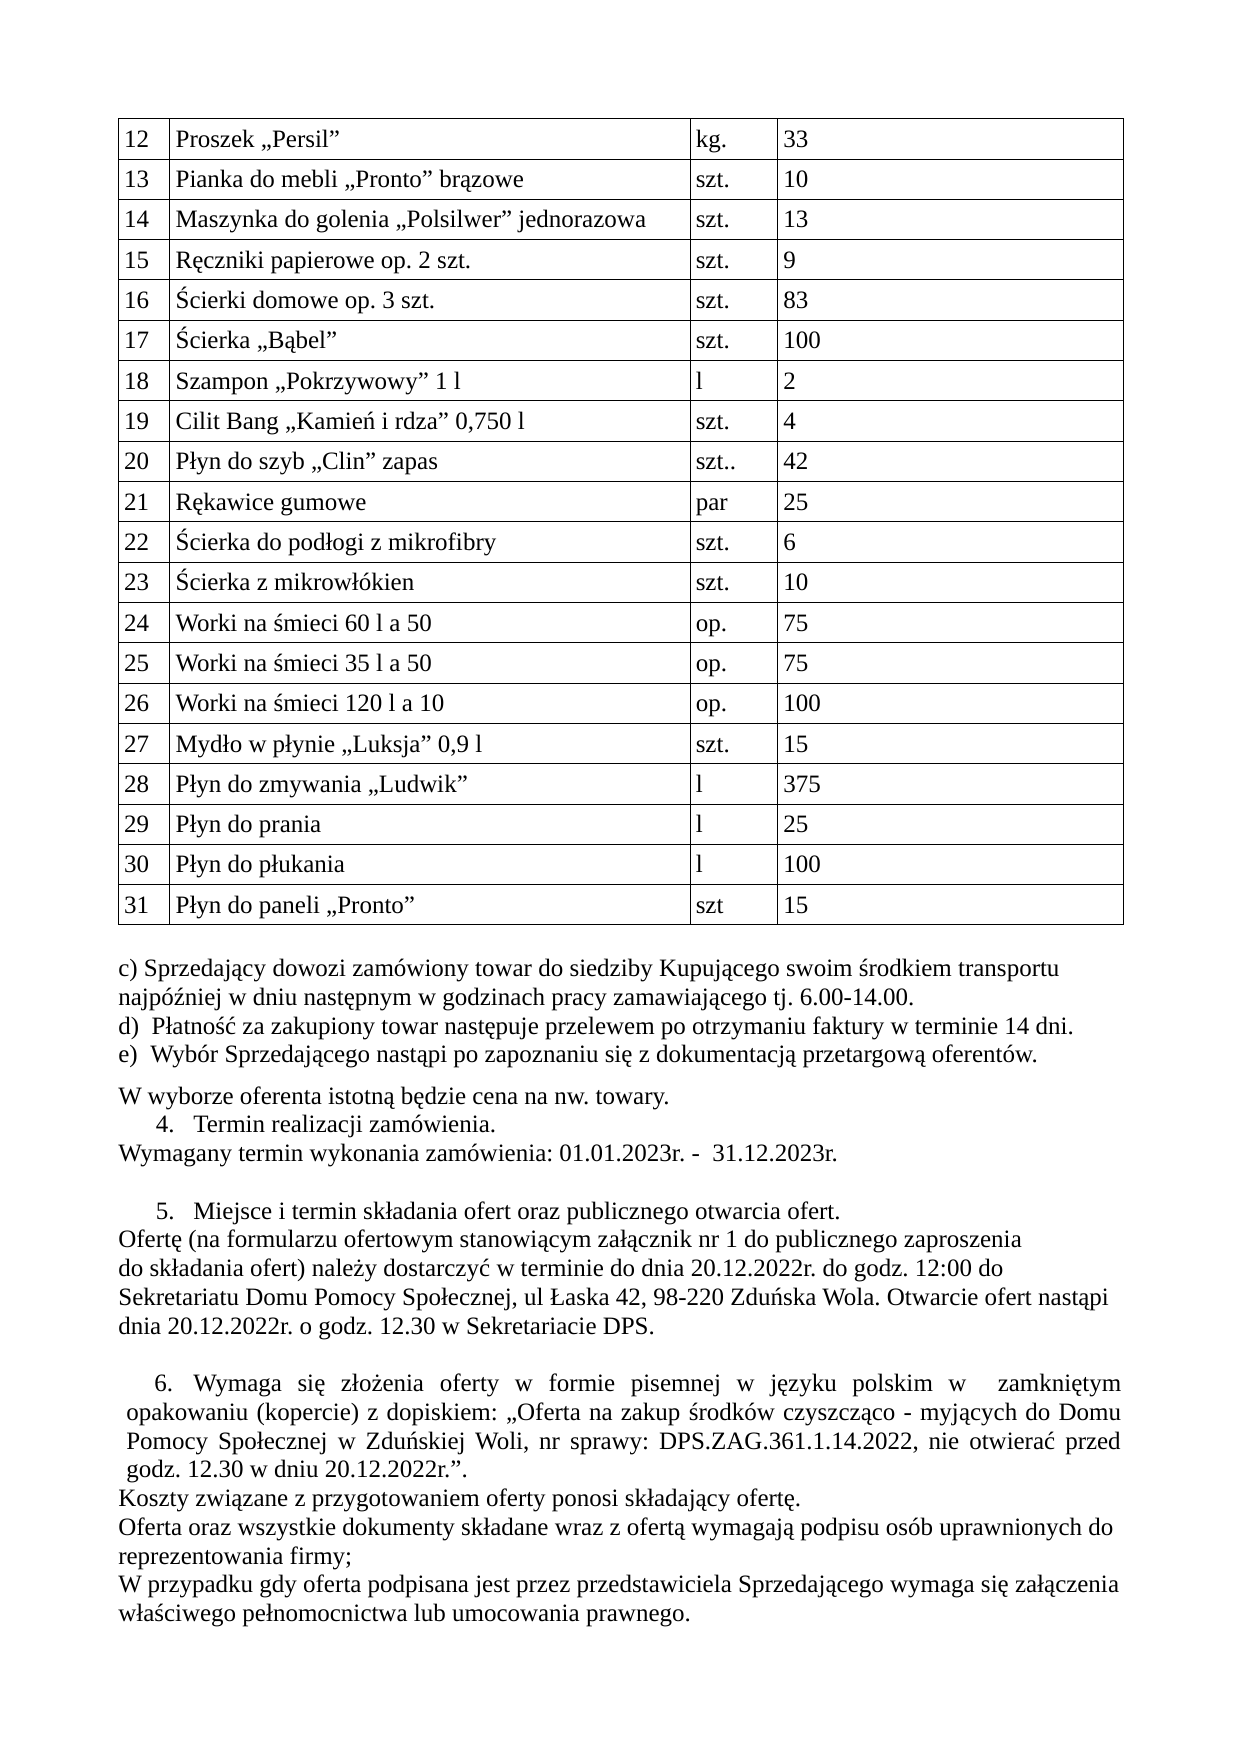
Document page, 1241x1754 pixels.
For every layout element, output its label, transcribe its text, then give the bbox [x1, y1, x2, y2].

text Ofertę (na formularzu ofertowym stanowiącym załącznik nr 1 do publicznego zaproszenia do składania ofert) należy dostarczyć w terminie do dnia 20.12.2022r. do godz. 12:00 do Sekretariatu Domu Pomocy Społecznej, ul Łaska 42, 98-220 Zduńska Wola. Otwarcie ofert nastąpi dnia 20.12.2022r. o godz. 12.30 w Sekretariacie DPS. [118, 1224, 1122, 1339]
table_cell Ręczniki papierowe op. 2 szt. [170, 240, 690, 279]
table_cell 6 [778, 522, 1123, 562]
table_cell Maszynka do golenia „Polsilwer” jednorazowa [170, 200, 690, 239]
table_cell Worki na śmieci 120 l a 10 [170, 684, 690, 723]
table_cell l [691, 845, 777, 884]
table_cell 100 [778, 845, 1123, 884]
table_cell kg. [691, 119, 777, 158]
table_cell Płyn do prania [170, 805, 690, 844]
table_cell Szampon „Pokrzywowy” 1 l [170, 361, 690, 400]
table_cell 20 [119, 442, 169, 481]
table_cell op. [691, 684, 777, 723]
table_cell l [691, 361, 777, 400]
list Miejsce i termin składania ofert oraz publicznego otwarcia ofert. [156, 1196, 1122, 1224]
table_cell szt. [691, 321, 777, 360]
table_cell 83 [778, 280, 1123, 320]
table_cell 75 [778, 603, 1123, 642]
table_cell Ścierka z mikrowłókien [170, 563, 690, 602]
table_cell Worki na śmieci 60 l a 50 [170, 603, 690, 642]
table_cell 23 [119, 563, 169, 602]
table_cell Ścierki domowe op. 3 szt. [170, 280, 690, 320]
table_cell 75 [778, 643, 1123, 682]
table_cell 13 [119, 160, 169, 199]
text W wyborze oferenta istotną będzie cena na nw. towary. [118, 1081, 1122, 1109]
table_cell 19 [119, 401, 169, 441]
table_cell 12 [119, 119, 169, 158]
table_cell 22 [119, 522, 169, 562]
table_cell Worki na śmieci 35 l a 50 [170, 643, 690, 682]
table_cell szt [691, 885, 777, 924]
table_cell 25 [119, 643, 169, 682]
table_cell szt.. [691, 442, 777, 481]
table_cell 27 [119, 724, 169, 763]
table_cell 33 [778, 119, 1123, 158]
table_cell op. [691, 603, 777, 642]
table_cell Rękawice gumowe [170, 482, 690, 521]
text Koszty związane z przygotowaniem oferty ponosi składający ofertę. [118, 1483, 1122, 1512]
table_cell Pianka do mebli „Pronto” brązowe [170, 160, 690, 199]
table_cell par [691, 482, 777, 521]
table_cell Mydło w płynie „Luksja” 0,9 l [170, 724, 690, 763]
list Wymaga się złożenia oferty w formie pisemnej w języku polskim w zamkniętym opakowaniu (kopercie) z dopiskiem: „Oferta na zakup środków czyszcząco - myjących do Domu Pomocy Społecznej w Zduńskiej Woli, nr sprawy: DPS.ZAG.361.1.14.2022, nie otwierać przed godz. 12.30 w dniu 20.12.2022r.”. [126, 1368, 1122, 1483]
table_cell 2 [778, 361, 1123, 400]
table_cell 30 [119, 845, 169, 884]
table_cell szt. [691, 200, 777, 239]
table_cell Płyn do zmywania „Ludwik” [170, 764, 690, 803]
text Oferta oraz wszystkie dokumenty składane wraz z ofertą wymagają podpisu osób uprawnionych do reprezentowania firmy; [118, 1512, 1122, 1569]
table_cell 42 [778, 442, 1123, 481]
table_cell 31 [119, 885, 169, 924]
text c) Sprzedający dowozi zamówiony towar do siedziby Kupującego swoim środkiem transportu najpóźniej w dniu następnym w godzinach pracy zamawiającego tj. 6.00-14.00. d) Płatność za zakupiony towar następuje przelewem po otrzymaniu faktury w terminie 14 dni. e) Wybór Sprzedającego nastąpi po zapoznaniu się z dokumentacją przetargową oferentów. [118, 925, 1122, 1068]
table_cell 4 [778, 401, 1123, 441]
table_cell 28 [119, 764, 169, 803]
table_cell Płyn do szyb „Clin” zapas [170, 442, 690, 481]
table_cell 14 [119, 200, 169, 239]
table_cell 17 [119, 321, 169, 360]
table_cell 25 [778, 805, 1123, 844]
table_cell 18 [119, 361, 169, 400]
table_cell Płyn do paneli „Pronto” [170, 885, 690, 924]
table_cell 10 [778, 563, 1123, 602]
table_cell 25 [778, 482, 1123, 521]
table_cell 15 [778, 885, 1123, 924]
table_cell Cilit Bang „Kamień i rdza” 0,750 l [170, 401, 690, 441]
table_cell 24 [119, 603, 169, 642]
table_cell szt. [691, 522, 777, 562]
table_cell Proszek „Persil” [170, 119, 690, 158]
table_cell szt. [691, 160, 777, 199]
table_cell 9 [778, 240, 1123, 279]
table_cell 15 [119, 240, 169, 279]
table_cell 100 [778, 321, 1123, 360]
table_cell 21 [119, 482, 169, 521]
table_cell szt. [691, 280, 777, 320]
table_cell 375 [778, 764, 1123, 803]
table_cell l [691, 764, 777, 803]
table_cell 16 [119, 280, 169, 320]
table_cell 10 [778, 160, 1123, 199]
table_cell Płyn do płukania [170, 845, 690, 884]
table_cell szt. [691, 563, 777, 602]
table_cell Ścierka do podłogi z mikrofibry [170, 522, 690, 562]
table_cell szt. [691, 240, 777, 279]
table_cell 13 [778, 200, 1123, 239]
table_cell Ścierka „Bąbel” [170, 321, 690, 360]
list Termin realizacji zamówienia. [156, 1109, 1122, 1138]
text W przypadku gdy oferta podpisana jest przez przedstawiciela Sprzedającego wymaga się załączenia właściwego pełnomocnictwa lub umocowania prawnego. [118, 1569, 1122, 1627]
table_cell 26 [119, 684, 169, 723]
table_cell szt. [691, 724, 777, 763]
text Wymagany termin wykonania zamówienia: 01.01.2023r. - 31.12.2023r. [118, 1138, 1122, 1167]
table_cell szt. [691, 401, 777, 441]
table_cell 15 [778, 724, 1123, 763]
table_cell op. [691, 643, 777, 682]
table_cell l [691, 805, 777, 844]
table_cell 100 [778, 684, 1123, 723]
table_cell 29 [119, 805, 169, 844]
